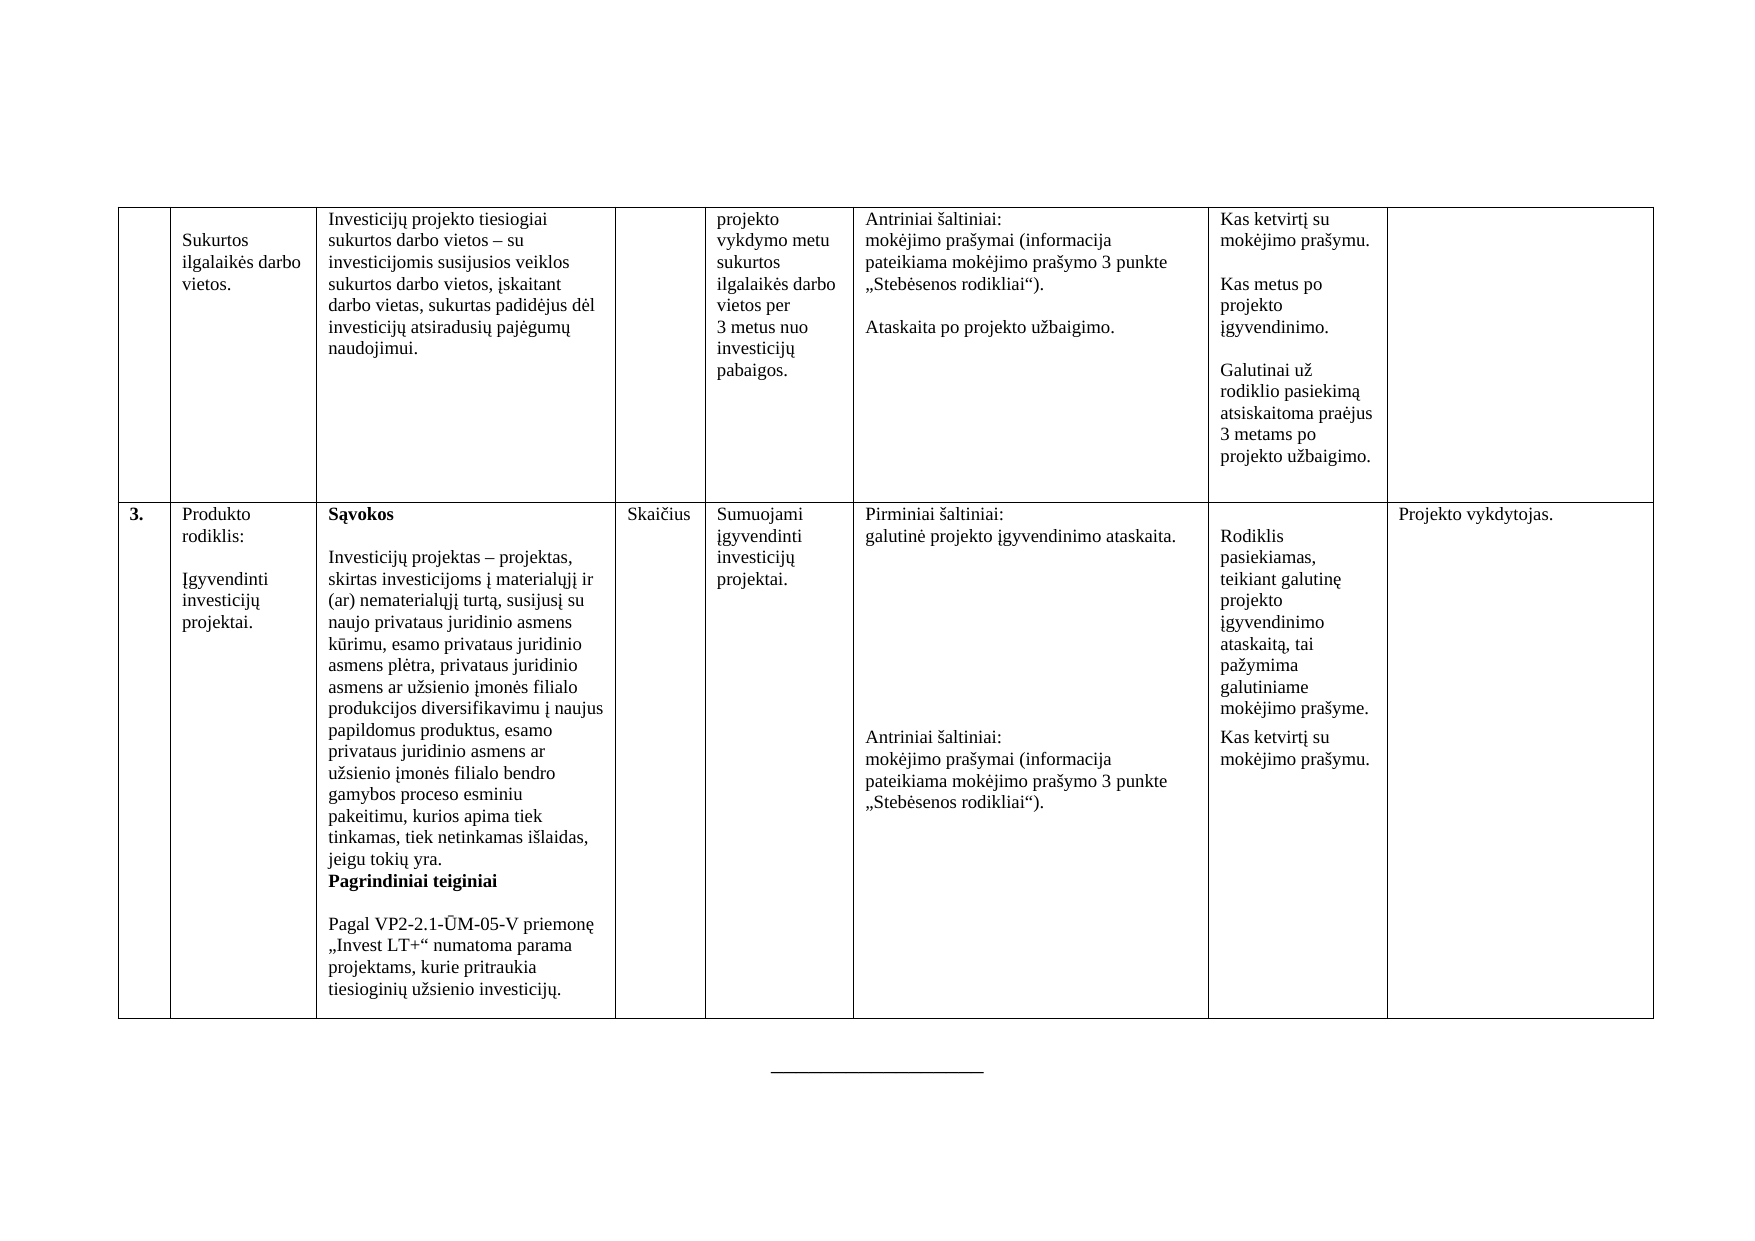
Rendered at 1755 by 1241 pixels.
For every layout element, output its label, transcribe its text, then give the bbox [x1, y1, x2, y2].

table_cell Skaičius [616, 503, 705, 1018]
table_cell Produkto rodiklis: Įgyvendinti investicijų projektai. [171, 503, 316, 1018]
table_cell Sąvokos Investicijų projektas – projektas, skirtas investicijoms į materialųjį ir (ar) nematerialųjį turtą, susijusį su naujo privataus juridinio asmens kūrimu, esamo privataus juridinio asmens plėtra, privataus juridinio asmens ar užsienio įmonės filialo produkcijos diversifikavimu į naujus papildomus produktus, esamo privataus juridinio asmens ar užsienio įmonės filialo bendro gamybos proceso esminiu pakeitimu, kurios apima tiek tinkamas, tiek netinkamas išlaidas, jeigu tokių yra. Pagrindiniai teiginiai Pagal VP2-2.1-ŪM-05-V priemonę „Invest LT+“ numatoma parama projektams, kurie pritraukia tiesioginių užsienio investicijų. [317, 503, 615, 1018]
table_cell Pirminiai šaltiniai: galutinė projekto įgyvendinimo ataskaita. [854, 503, 1208, 725]
table_cell Investicijų projekto tiesiogiai sukurtos darbo vietos – su investicijomis susijusios veiklos sukurtos darbo vietos, įskaitant darbo vietas, sukurtas padidėjus dėl investicijų atsiradusių pajėgumų naudojimui. [317, 208, 615, 502]
table_cell Sukurtos ilgalaikės darbo vietos. [171, 208, 316, 502]
table_cell 3. [119, 503, 170, 1018]
table_cell Antriniai šaltiniai: mokėjimo prašymai (informacija pateikiama mokėjimo prašymo 3 punkte „Stebėsenos rodikliai“). Ataskaita po projekto užbaigimo. [854, 208, 1208, 502]
table_cell Projekto vykdytojas. [1388, 503, 1653, 1018]
table_cell Rodiklis pasiekiamas, teikiant galutinę projekto įgyvendinimo ataskaitą, tai pažymima galutiniame mokėjimo prašyme. [1209, 503, 1387, 725]
table_cell [1388, 208, 1653, 502]
table_cell Kas ketvirtį su mokėjimo prašymu. [1209, 725, 1387, 1018]
table_cell [119, 208, 170, 502]
table_cell Kas ketvirtį su mokėjimo prašymu. Kas metus po projekto įgyvendinimo. Galutinai už rodiklio pasiekimą atsiskaitoma praėjus 3 metams po projekto užbaigimo. [1209, 208, 1387, 502]
table_cell projekto vykdymo metu sukurtos ilgalaikės darbo vietos per 3 metus nuo investicijų pabaigos. [706, 208, 853, 502]
table_cell Sumuojami įgyvendinti investicijų projektai. [706, 503, 853, 1018]
text _________________ [118, 1047, 1636, 1076]
table_cell Antriniai šaltiniai: mokėjimo prašymai (informacija pateikiama mokėjimo prašymo 3 punkte „Stebėsenos rodikliai“). [854, 725, 1208, 1018]
table_cell [616, 208, 705, 502]
